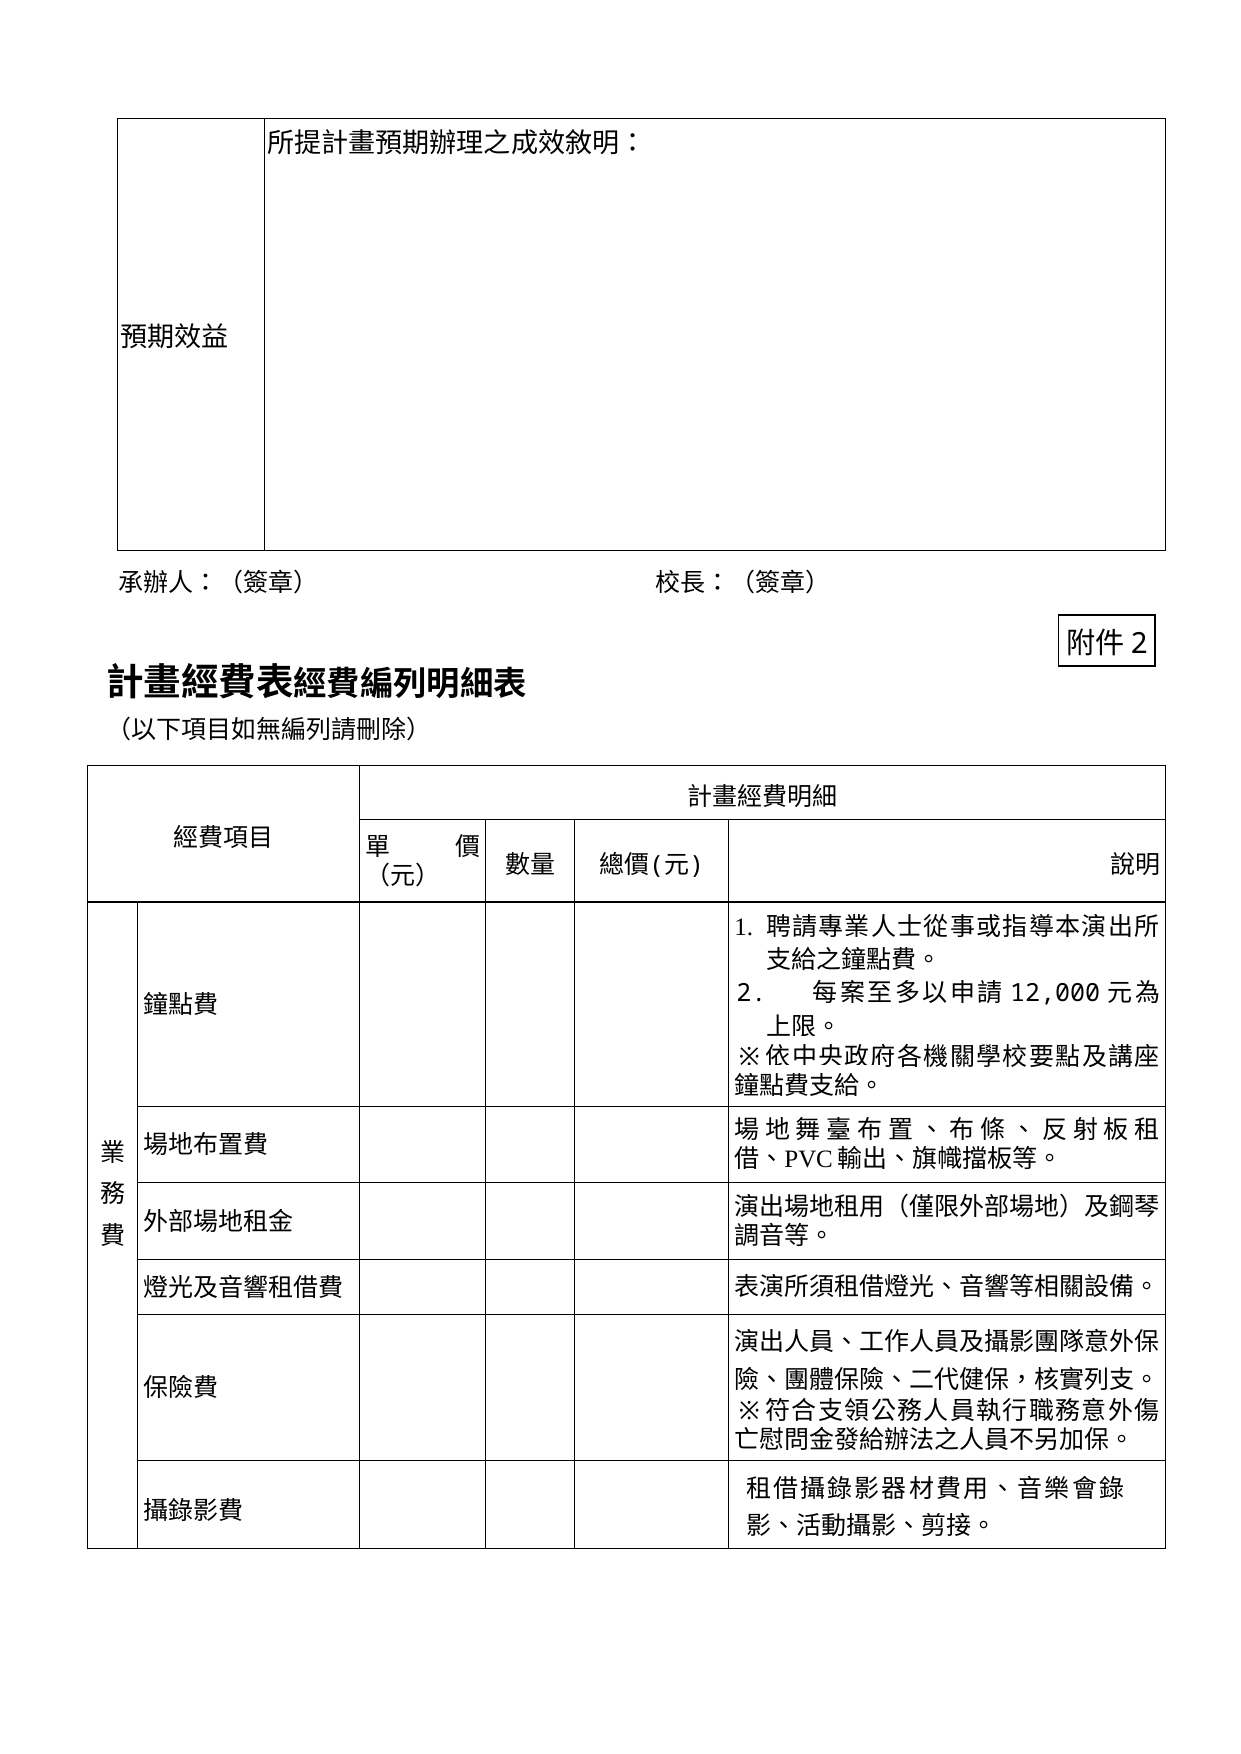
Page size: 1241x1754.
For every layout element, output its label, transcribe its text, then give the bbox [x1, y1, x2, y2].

text 計畫經費表經費編列明細表 [81, 659, 1122, 705]
table_cell [360, 1107, 485, 1182]
table_cell [486, 1461, 574, 1548]
table_cell 預期效益 [118, 119, 264, 550]
table_cell [360, 1260, 485, 1314]
table_cell [486, 1260, 574, 1314]
table_cell 總價(元) [575, 820, 728, 901]
table_cell 所提計畫預期辦理之成效敘明： [265, 119, 1165, 550]
table_cell 場地舞臺布置、布條、反射板租借、PVC輸出、旗幟擋板等。 [729, 1107, 1165, 1182]
table_cell 外部場地租金 [138, 1183, 359, 1259]
table_cell [575, 1461, 728, 1548]
table_cell 演出人員、工作人員及攝影團隊意外保險、團體保險、二代健保，核實列支。 ※符合支領公務人員執行職務意外傷亡慰問金發給辦法之人員不另加保。 [729, 1315, 1165, 1460]
table_cell 場地布置費 [138, 1107, 359, 1182]
table_cell [360, 903, 485, 1106]
table_cell [486, 903, 574, 1106]
table_cell 單價（元） [360, 820, 485, 901]
table_cell 租借攝錄影器材費用、音樂會錄影、活動攝影、剪接。 [729, 1461, 1165, 1548]
table_cell 攝錄影費 [138, 1461, 359, 1548]
table_cell [486, 1183, 574, 1259]
table_cell 保險費 [138, 1315, 359, 1460]
text 承辦人：（簽章） 校長：（簽章） [118, 551, 1122, 601]
table_header 計畫經費明細 [360, 766, 1165, 819]
table_cell [486, 1107, 574, 1182]
table_cell [575, 1107, 728, 1182]
table_cell 業務費 [88, 903, 137, 1548]
table_cell 說明 [729, 820, 1165, 901]
table_header 經費項目 [88, 766, 359, 901]
table_cell 燈光及音響租借費 [138, 1260, 359, 1314]
table_cell 鐘點費 [138, 903, 359, 1106]
table_cell 表演所須租借燈光、音響等相關設備。 [729, 1260, 1165, 1314]
text 附件2 [1059, 619, 1154, 662]
table_cell 數量 [486, 820, 574, 901]
table_cell 聘請專業人士從事或指導本演出所支給之鐘點費。 每案至多以申請12,000元為上限。 ※依中央政府各機關學校要點及講座鐘點費支給。 [729, 903, 1165, 1106]
table_cell [486, 1315, 574, 1460]
table_cell [360, 1183, 485, 1259]
table_cell [575, 1260, 728, 1314]
table_cell [360, 1315, 485, 1460]
table_cell 演出場地租用（僅限外部場地）及鋼琴調音等。 [729, 1183, 1165, 1259]
table_cell [575, 903, 728, 1106]
table_cell [360, 1461, 485, 1548]
table_cell [575, 1315, 728, 1460]
table_cell [575, 1183, 728, 1259]
text （以下項目如無編列請刪除） [106, 705, 1122, 746]
